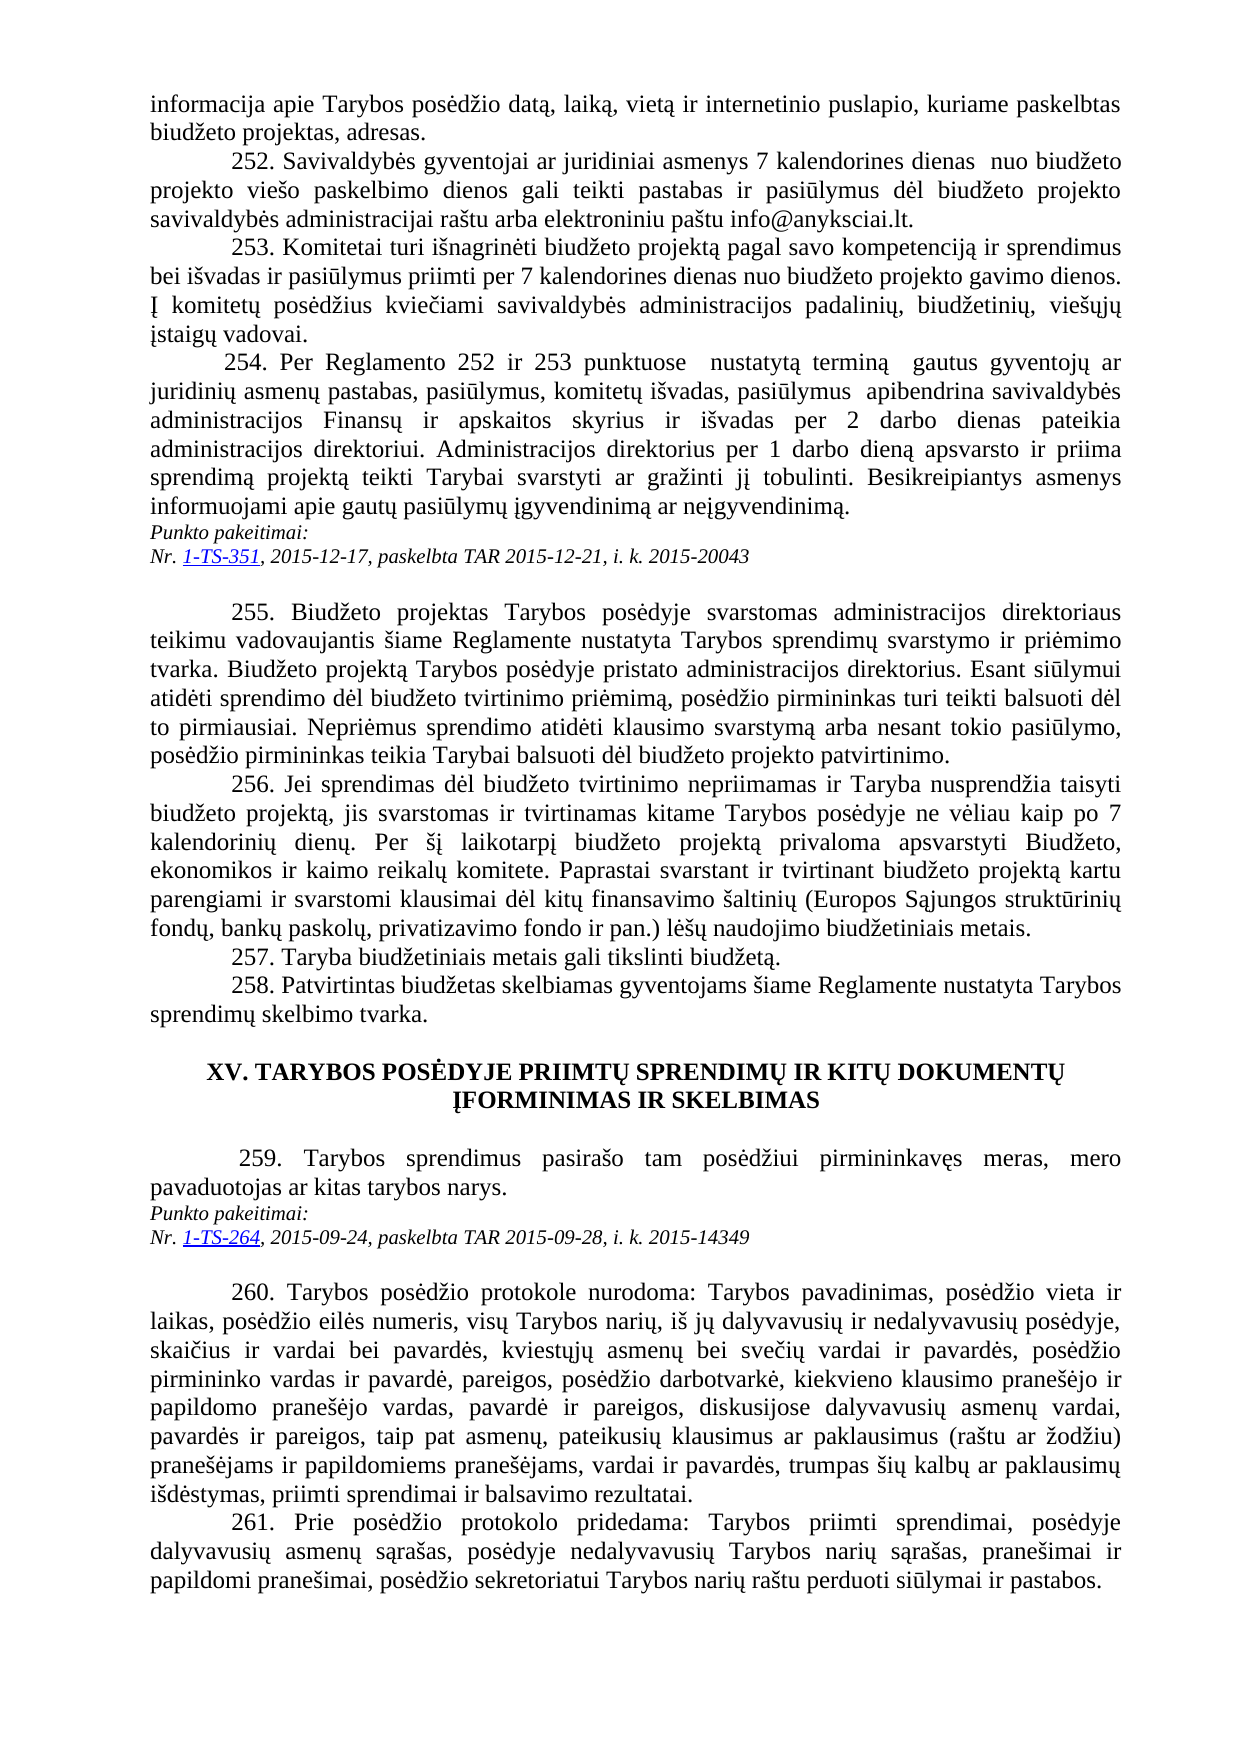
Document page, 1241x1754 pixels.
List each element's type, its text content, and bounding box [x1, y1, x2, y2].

text Punkto pakeitimai: [150, 520, 1122, 544]
text 261. Prie posėdžio protokolo pridedama: Tarybos priimti sprendimai, posėdyje dalyvavusių asmenų sąrašas, posėdyje nedalyvavusių Tarybos narių sąrašas, pranešimai ir papildomi pranešimai, posėdžio sekretoriatui Tarybos narių raštu perduoti siūlymai ir pastabos. [150, 1507, 1122, 1594]
text 260. Tarybos posėdžio protokole nurodoma: Tarybos pavadinimas, posėdžio vieta ir laikas, posėdžio eilės numeris, visų Tarybos narių, iš jų dalyvavusių ir nedalyvavusių posėdyje, skaičius ir vardai bei pavardės, kviestųjų asmenų bei svečių vardai ir pavardės, posėdžio pirmininko vardas ir pavardė, pareigos, posėdžio darbotvarkė, kiekvieno klausimo pranešėjo ir papildomo pranešėjo vardas, pavardė ir pareigos, diskusijose dalyvavusių asmenų vardai, pavardės ir pareigos, taip pat asmenų, pateikusių klausimus ar paklausimus (raštu ar žodžiu) pranešėjams ir papildomiems pranešėjams, vardai ir pavardės, trumpas šių kalbų ar paklausimų išdėstymas, priimti sprendimai ir balsavimo rezultatai. [150, 1277, 1122, 1507]
text Punkto pakeitimai: [150, 1201, 1122, 1224]
text 255. Biudžeto projektas Tarybos posėdyje svarstomas administracijos direktoriaus teikimu vadovaujantis šiame Reglamente nustatyta Tarybos sprendimų svarstymo ir priėmimo tvarka. Biudžeto projektą Tarybos posėdyje pristato administracijos direktorius. Esant siūlymui atidėti sprendimo dėl biudžeto tvirtinimo priėmimą, posėdžio pirmininkas turi teikti balsuoti dėl to pirmiausiai. Nepriėmus sprendimo atidėti klausimo svarstymą arba nesant tokio pasiūlymo, posėdžio pirmininkas teikia Tarybai balsuoti dėl biudžeto projekto patvirtinimo. [150, 597, 1122, 769]
text Nr. 1-TS-264, 2015-09-24, paskelbta TAR 2015-09-28, i. k. 2015-14349 [150, 1224, 1122, 1249]
text Nr. 1-TS-351, 2015-12-17, paskelbta TAR 2015-12-21, i. k. 2015-20043 [150, 544, 1122, 568]
text XV. TARYBOS POSĖDYJE PRIIMTŲ SPRENDIMŲ IR KITŲ DOKUMENTŲ ĮFORMINIMAS IR SKELBIMAS [150, 1057, 1122, 1114]
text 254. Per Reglamento 252 ir 253 punktuose nustatytą terminą gautus gyventojų ar juridinių asmenų pastabas, pasiūlymus, komitetų išvadas, pasiūlymus apibendrina savivaldybės administracijos Finansų ir apskaitos skyrius ir išvadas per 2 darbo dienas pateikia administracijos direktoriui. Administracijos direktorius per 1 darbo dieną apsvarsto ir priima sprendimą projektą teikti Tarybai svarstyti ar gražinti jį tobulinti. Besikreipiantys asmenys informuojami apie gautų pasiūlymų įgyvendinimą ar neįgyvendinimą. [150, 347, 1122, 520]
text 258. Patvirtintas biudžetas skelbiamas gyventojams šiame Reglamente nustatyta Tarybos sprendimų skelbimo tvarka. [150, 971, 1122, 1028]
text 253. Komitetai turi išnagrinėti biudžeto projektą pagal savo kompetenciją ir sprendimus bei išvadas ir pasiūlymus priimti per 7 kalendorines dienas nuo biudžeto projekto gavimo dienos. Į komitetų posėdžius kviečiami savivaldybės administracijos padalinių, biudžetinių, viešųjų įstaigų vadovai. [150, 232, 1122, 347]
text 257. Taryba biudžetiniais metais gali tikslinti biudžetą. [150, 942, 1122, 971]
text 256. Jei sprendimas dėl biudžeto tvirtinimo nepriimamas ir Taryba nusprendžia taisyti biudžeto projektą, jis svarstomas ir tvirtinamas kitame Tarybos posėdyje ne vėliau kaip po 7 kalendorinių dienų. Per šį laikotarpį biudžeto projektą privaloma apsvarstyti Biudžeto, ekonomikos ir kaimo reikalų komitete. Paprastai svarstant ir tvirtinant biudžeto projektą kartu parengiami ir svarstomi klausimai dėl kitų finansavimo šaltinių (Europos Sąjungos struktūrinių fondų, bankų paskolų, privatizavimo fondo ir pan.) lėšų naudojimo biudžetiniais metais. [150, 769, 1122, 942]
text informacija apie Tarybos posėdžio datą, laiką, vietą ir internetinio puslapio, kuriame paskelbtas biudžeto projektas, adresas. [150, 89, 1122, 146]
text 259. Tarybos sprendimus pasirašo tam posėdžiui pirmininkavęs meras, mero pavaduotojas ar kitas tarybos narys. [150, 1143, 1122, 1201]
text 252. Savivaldybės gyventojai ar juridiniai asmenys 7 kalendorines dienas nuo biudžeto projekto viešo paskelbimo dienos gali teikti pastabas ir pasiūlymus dėl biudžeto projekto savivaldybės administracijai raštu arba elektroniniu paštu info@anyksciai.lt. [150, 146, 1122, 232]
